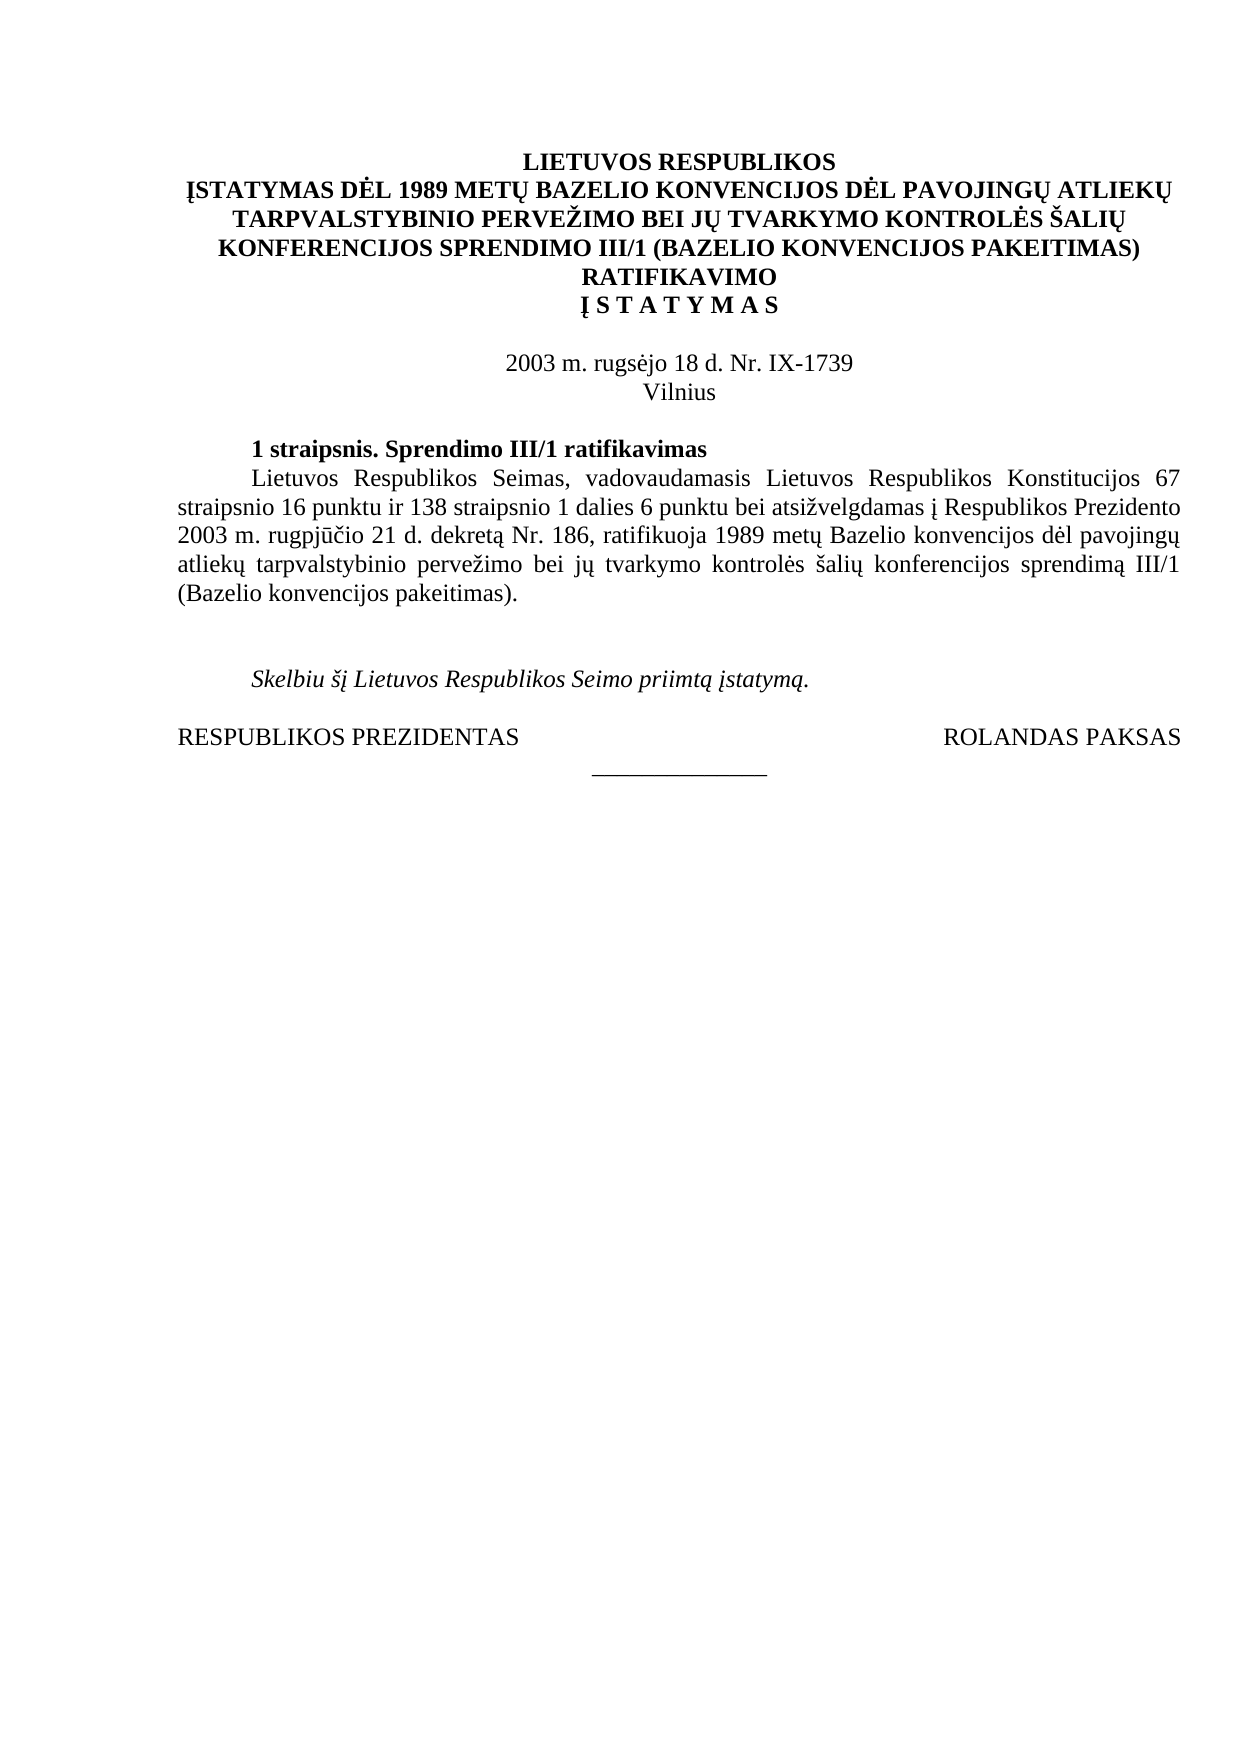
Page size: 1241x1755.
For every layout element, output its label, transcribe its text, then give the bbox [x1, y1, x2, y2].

text Vilnius [177, 377, 1181, 406]
text ______________ [177, 751, 1181, 779]
text ĮSTATYMAS DĖL 1989 METŲ BAZELIO KONVENCIJOS DĖL PAVOJINGŲ ATLIEKŲ TARPVALSTYBINIO PERVEŽIMO BEI JŲ TVARKYMO KONTROLĖS ŠALIŲ KONFERENCIJOS SPRENDIMO III/1 (BAZELIO KONVENCIJOS PAKEITIMAS) RATIFIKAVIMO [177, 176, 1181, 291]
text 1 straipsnis. Sprendimo III/1 ratifikavimas [177, 434, 1181, 463]
text 2003 m. rugsėjo 18 d. Nr. IX-1739 [177, 348, 1181, 377]
text Skelbiu šį Lietuvos Respublikos Seimo priimtą įstatymą. [177, 664, 1181, 693]
text RESPUBLIKOS PREZIDENTAS ROLANDAS PAKSAS [177, 722, 1181, 751]
text Lietuvos Respublikos Seimas, vadovaudamasis Lietuvos Respublikos Konstitucijos 67 straipsnio 16 punktu ir 138 straipsnio 1 dalies 6 punktu bei atsižvelgdamas į Respublikos Prezidento 2003 m. rugpjūčio 21 d. dekretą Nr. 186, ratifikuoja 1989 metų Bazelio konvencijos dėl pavojingų atliekų tarpvalstybinio pervežimo bei jų tvarkymo kontrolės šalių konferencijos sprendimą III/1 (Bazelio konvencijos pakeitimas). [177, 463, 1181, 607]
text Į S T A T Y M A S [177, 291, 1181, 319]
text LIETUVOS RESPUBLIKOS [177, 147, 1181, 176]
